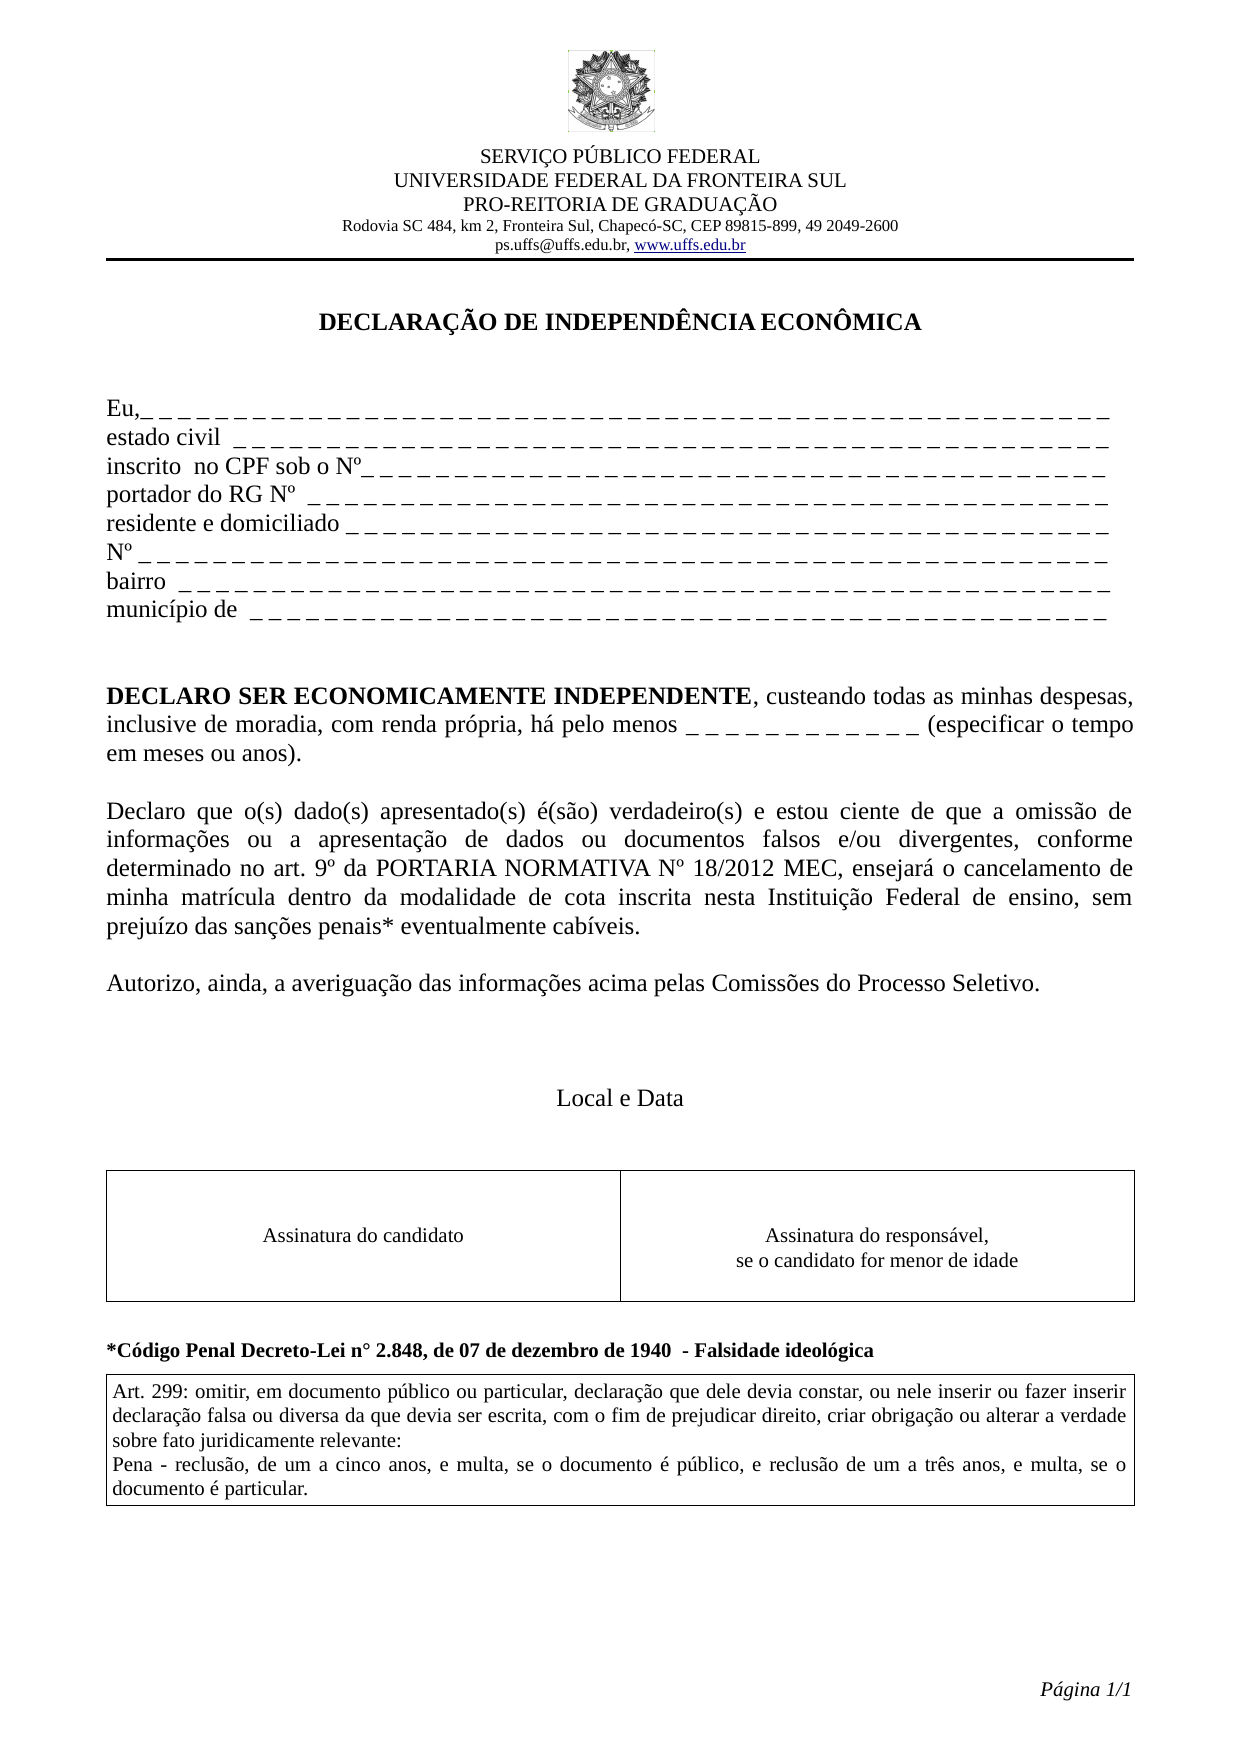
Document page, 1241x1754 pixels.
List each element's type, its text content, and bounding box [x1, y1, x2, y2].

table_header Art. 299: omitir, em documento público ou particular, declaração que dele devia constar, ou nele inserir ou fazer inserir declaração falsa ou diversa da que devia ser escrita, com o fim de prejudicar direito, criar obrigação ou alterar a verdade sobre fato juridicamente relevante: Pena - reclusão, de um a cinco anos, e multa, se o documento é público, e reclusão de um a três anos, e multa, se o documento é particular. [107, 1375, 1134, 1505]
table_header Assinatura do responsável, se o candidato for menor de idade [621, 1171, 1134, 1301]
text portador do RG Nº _ _ _ _ _ _ _ _ _ _ _ _ _ _ _ _ _ _ _ _ _ _ _ _ _ _ _ _ _ _ _ _ _ _ _ _ _ _ _ _ _ _ _ [106, 479, 1134, 508]
text residente e domiciliado _ _ _ _ _ _ _ _ _ _ _ _ _ _ _ _ _ _ _ _ _ _ _ _ _ _ _ _ _ _ _ _ _ _ _ _ _ _ _ _ _ [106, 508, 1134, 537]
text município de _ _ _ _ _ _ _ _ _ _ _ _ _ _ _ _ _ _ _ _ _ _ _ _ _ _ _ _ _ _ _ _ _ _ _ _ _ _ _ _ _ _ _ _ _ _ [106, 594, 1134, 623]
text Local e Data [106, 1083, 1134, 1112]
text PRO-REITORIA DE GRADUAÇÃO [106, 192, 1134, 216]
text Nº _ _ _ _ _ _ _ _ _ _ _ _ _ _ _ _ _ _ _ _ _ _ _ _ _ _ _ _ _ _ _ _ _ _ _ _ _ _ _ _ _ _ _ _ _ _ _ _ _ _ _ _ [106, 537, 1134, 566]
text *Código Penal Decreto-Lei n° 2.848, de 07 de dezembro de 1940 - Falsidade ideológica [106, 1337, 1134, 1362]
text inscrito no CPF sob o Nº_ _ _ _ _ _ _ _ _ _ _ _ _ _ _ _ _ _ _ _ _ _ _ _ _ _ _ _ _ _ _ _ _ _ _ _ _ _ _ _ [106, 451, 1134, 479]
text ps.uffs@uffs.edu.br, www.uffs.edu.br [106, 235, 1134, 258]
text Eu,_ _ _ _ _ _ _ _ _ _ _ _ _ _ _ _ _ _ _ _ _ _ _ _ _ _ _ _ _ _ _ _ _ _ _ _ _ _ _ _ _ _ _ _ _ _ _ _ _ _ _ _ [106, 393, 1134, 422]
text Declaro que o(s) dado(s) apresentado(s) é(são) verdadeiro(s) e estou ciente de que a omissão de informações ou a apresentação de dados ou documentos falsos e/ou divergentes, conforme determinado no art. 9º da PORTARIA NORMATIVA Nº 18/2012 MEC, ensejará o cancelamento de minha matrícula dentro da modalidade de cota inscrita nesta Instituição Federal de ensino, sem prejuízo das sanções penais* eventualmente cabíveis. [106, 796, 1134, 939]
text SERVIÇO PÚBLICO FEDERAL [106, 143, 1134, 168]
text UNIVERSIDADE FEDERAL DA FRONTEIRA SUL [106, 168, 1134, 192]
table_header Assinatura do candidato [107, 1171, 620, 1301]
text estado civil _ _ _ _ _ _ _ _ _ _ _ _ _ _ _ _ _ _ _ _ _ _ _ _ _ _ _ _ _ _ _ _ _ _ _ _ _ _ _ _ _ _ _ _ _ _ _ [106, 422, 1134, 451]
text bairro _ _ _ _ _ _ _ _ _ _ _ _ _ _ _ _ _ _ _ _ _ _ _ _ _ _ _ _ _ _ _ _ _ _ _ _ _ _ _ _ _ _ _ _ _ _ _ _ _ _ [106, 566, 1134, 594]
text DECLARO SER ECONOMICAMENTE INDEPENDENTE, custeando todas as minhas despesas, inclusive de moradia, com renda própria, há pelo menos _ _ _ _ _ _ _ _ _ _ _ _ (especificar o tempo em meses ou anos). [106, 681, 1134, 767]
picture [568, 50, 655, 132]
text Autorizo, ainda, a averiguação das informações acima pelas Comissões do Processo Seletivo. [106, 968, 1134, 997]
text Rodovia SC 484, km 2, Fronteira Sul, Chapecó-SC, CEP 89815-899, 49 2049-2600 [106, 216, 1134, 235]
text DECLARAÇÃO DE INDEPENDÊNCIA ECONÔMICA [106, 307, 1134, 336]
